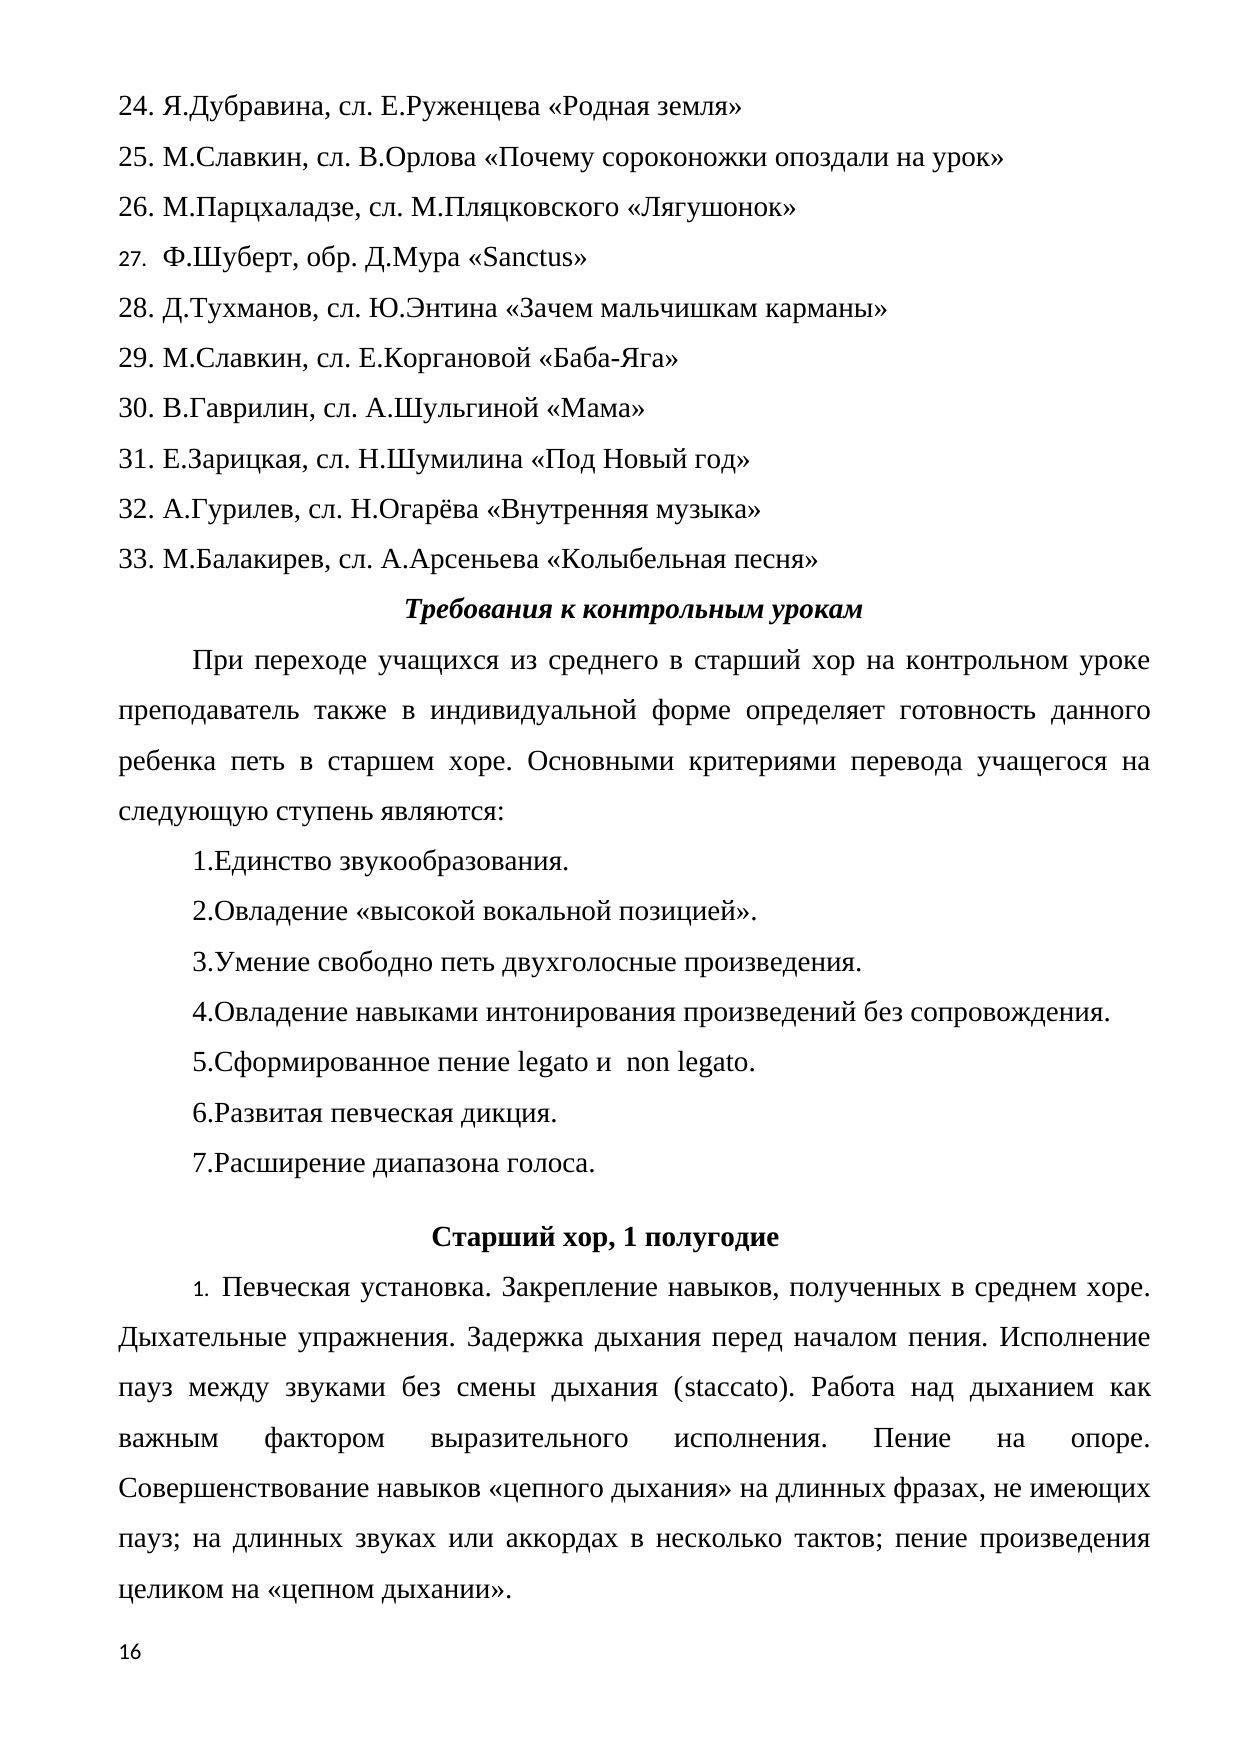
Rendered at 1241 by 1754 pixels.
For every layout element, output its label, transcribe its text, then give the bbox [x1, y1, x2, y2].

list Д.Тухманов, сл. Ю.Энтина «Зачем мальчишкам карманы» [118, 290, 1152, 323]
text 7.Расширение диапазона голоса. [118, 1145, 1152, 1179]
text 6.Развитая певческая дикция. [118, 1095, 1152, 1128]
list Ф.Шуберт, обр. Д.Мура «Sanctus» [118, 239, 1152, 273]
text Старший хор, 1 полугодие [118, 1219, 1152, 1252]
list Я.Дубравина, сл. Е.Руженцева «Родная земля» [118, 88, 1152, 122]
text При переходе учащихся из среднего в старший хор на контрольном уроке преподаватель также в индивидуальной форме определяет готовность данного ребенка петь в старшем хоре. Основными критериями перевода учащегося на следующую ступень являются: [118, 642, 1152, 826]
text 1.Единство звукообразования. [118, 843, 1152, 877]
text 5.Сформированное пение legato и non legato. [118, 1044, 1152, 1078]
text 2.Овладение «высокой вокальной позицией». [118, 893, 1152, 927]
list Певческая установка. Закрепление навыков, полученных в среднем хоре. Дыхательные упражнения. Задержка дыхания перед началом пения. Исполнение пауз между звуками без смены дыхания (staccato). Работа над дыханием как важным фактором выразительного исполнения. Пение на опоре. Совершенствование навыков «цепного дыхания» на длинных фразах, не имеющих пауз; на длинных звуках или аккордах в несколько тактов; пение произведения целиком на «цепном дыхании». [118, 1269, 1152, 1604]
list М.Балакирев, сл. А.Арсеньева «Колыбельная песня» [118, 541, 1152, 575]
list М.Славкин, сл. В.Орлова «Почему сороконожки опоздали на урок» [118, 139, 1152, 172]
text Требования к контрольным урокам [118, 592, 1152, 625]
list Е.Зарицкая, сл. Н.Шумилина «Под Новый год» [118, 441, 1152, 474]
list В.Гаврилин, сл. А.Шульгиной «Мама» [118, 390, 1152, 424]
list М.Парцхаладзе, сл. М.Пляцковского «Лягушонок» [118, 189, 1152, 223]
text 4.Овладение навыками интонирования произведений без сопровождения. [118, 994, 1152, 1028]
list М.Славкин, сл. Е.Коргановой «Баба-Яга» [118, 340, 1152, 374]
list А.Гурилев, сл. Н.Огарёва «Внутренняя музыка» [118, 491, 1152, 524]
text 3.Умение свободно петь двухголосные произведения. [118, 944, 1152, 977]
